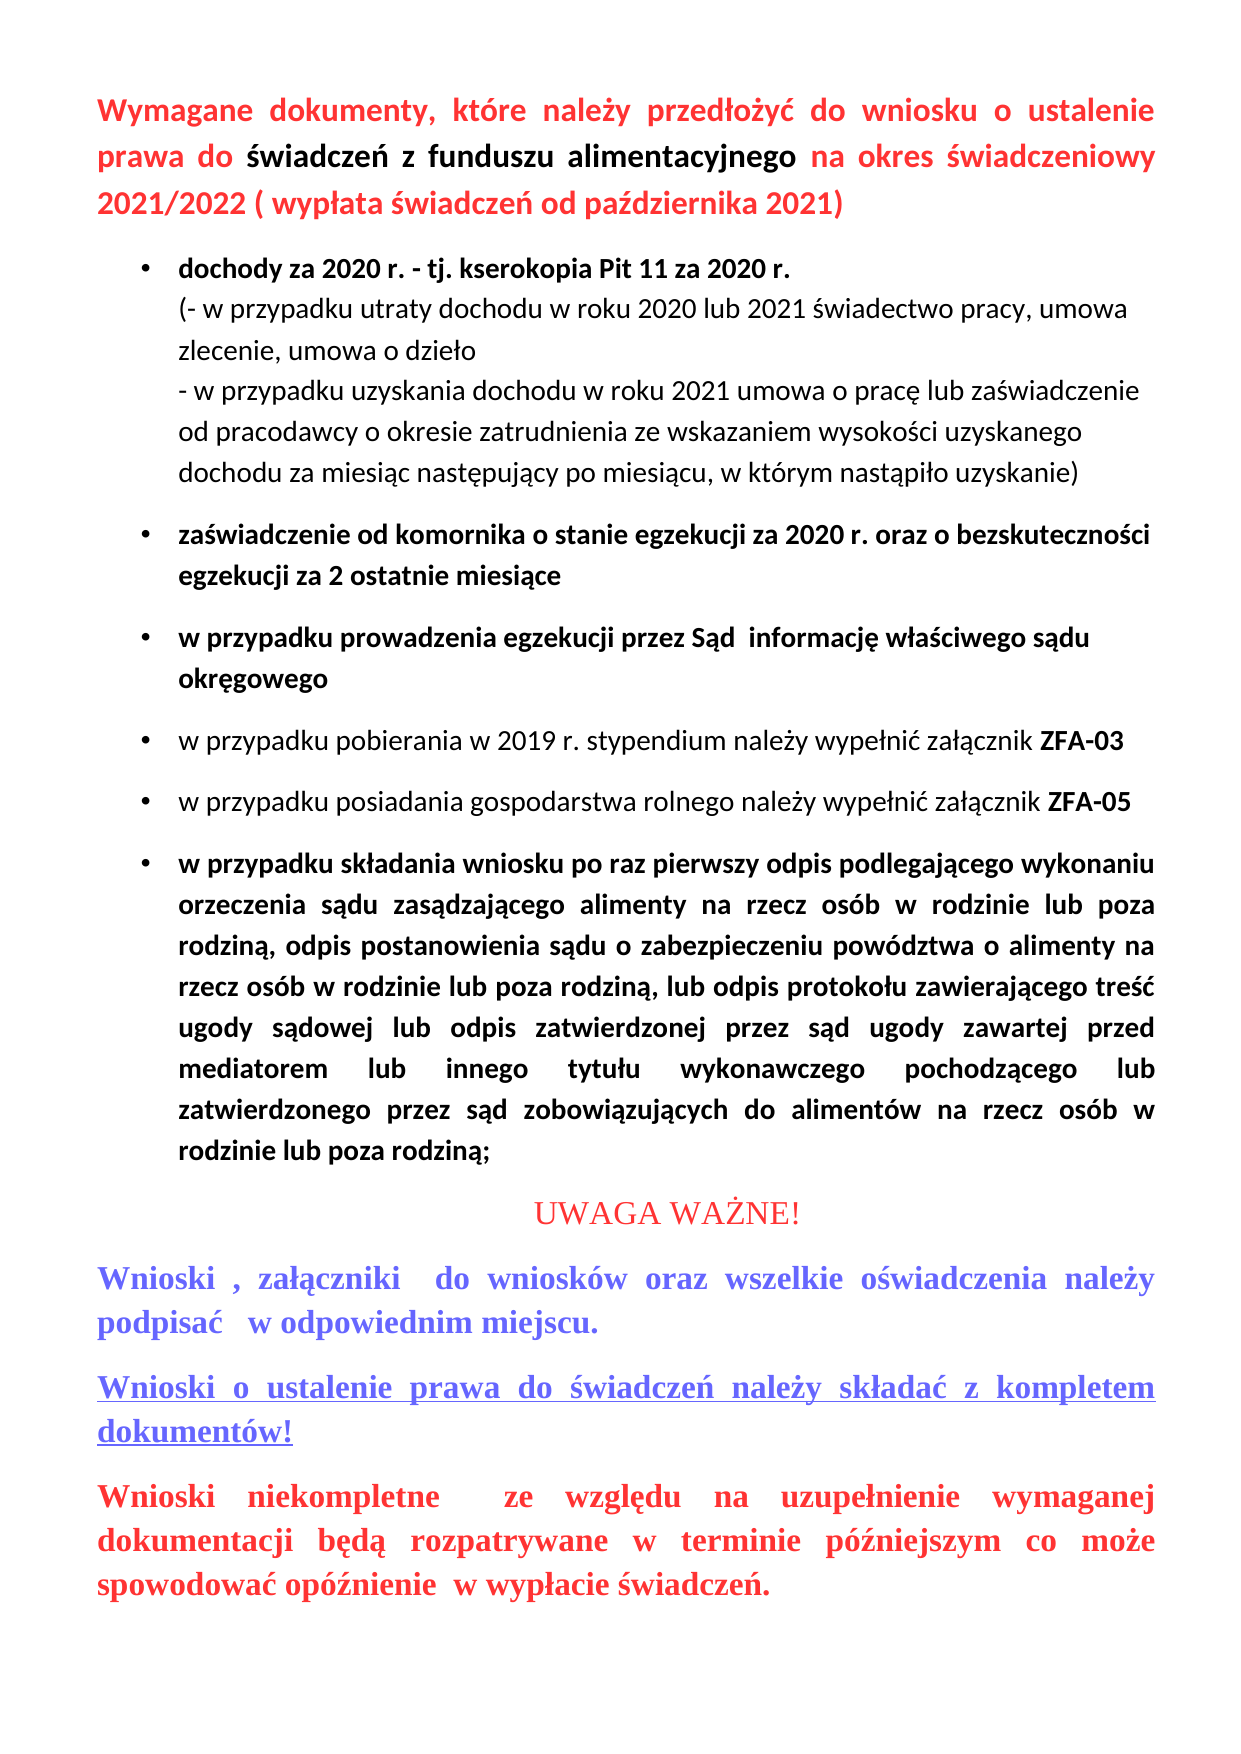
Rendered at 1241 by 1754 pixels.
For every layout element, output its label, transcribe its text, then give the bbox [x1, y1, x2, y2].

list dokumentów! [97, 1402, 1156, 1450]
list zaświadczenie od komornika o stanie egzekucji za 2020 r. oraz o bezskuteczności egzekucji za 2 ostatnie miesiące [141, 516, 1156, 593]
list w przypadku składania wniosku po raz pierwszy odpis podlegającego wykonaniu orzeczenia sądu zasądzającego alimenty na rzecz osób w rodzinie lub poza rodziną, odpis postanowienia sądu o zabezpieczeniu powództwa o alimenty na rzecz osób w rodzinie lub poza rodziną, lub odpis protokołu zawierającego treść ugody sądowej lub odpis zatwierdzonej przez sąd ugody zawartej przed mediatorem lub innego tytułu wykonawczego pochodzącego lub zatwierdzonego przez sąd zobowiązujących do alimentów na rzecz osób w rodzinie lub poza rodziną; [141, 845, 1156, 1167]
list UWAGA WAŻNE! [141, 1193, 1156, 1232]
list Wnioski , załączniki do wniosków oraz wszelkie oświadczenia należy podpisać w odpowiednim miejscu. [97, 1258, 1156, 1341]
text Wymagane dokumenty, które należy przedłożyć do wniosku o ustalenie prawa do świadczeń z funduszu alimentacyjnego na okres świadczeniowy 2021/2022 ( wypłata świadczeń od października 2021) [97, 88, 1156, 223]
list Wnioski niekompletne ze względu na uzupełnienie wymaganej dokumentacji będą rozpatrywane w terminie późniejszym co może spowodować opóźnienie w wypłacie świadczeń. [97, 1476, 1156, 1603]
list w przypadku pobierania w 2019 r. stypendium należy wypełnić załącznik ZFA-03 [141, 722, 1156, 757]
list dochody za 2020 r. - tj. kserokopia Pit 11 za 2020 r. (- w przypadku utraty dochodu w roku 2020 lub 2021 świadectwo pracy, umowa zlecenie, umowa o dzieło - w przypadku uzyskania dochodu w roku 2021 umowa o pracę lub zaświadczenie od pracodawcy o okresie zatrudnienia ze wskazaniem wysokości uzyskanego dochodu za miesiąc następujący po miesiącu, w którym nastąpiło uzyskanie) [141, 250, 1156, 490]
list w przypadku posiadania gospodarstwa rolnego należy wypełnić załącznik ZFA-05 [141, 783, 1156, 819]
list Wnioski o ustalenie prawa do świadczeń należy składać z kompletem [97, 1367, 1156, 1401]
list w przypadku prowadzenia egzekucji przez Sąd informację właściwego sądu okręgowego [141, 619, 1156, 695]
